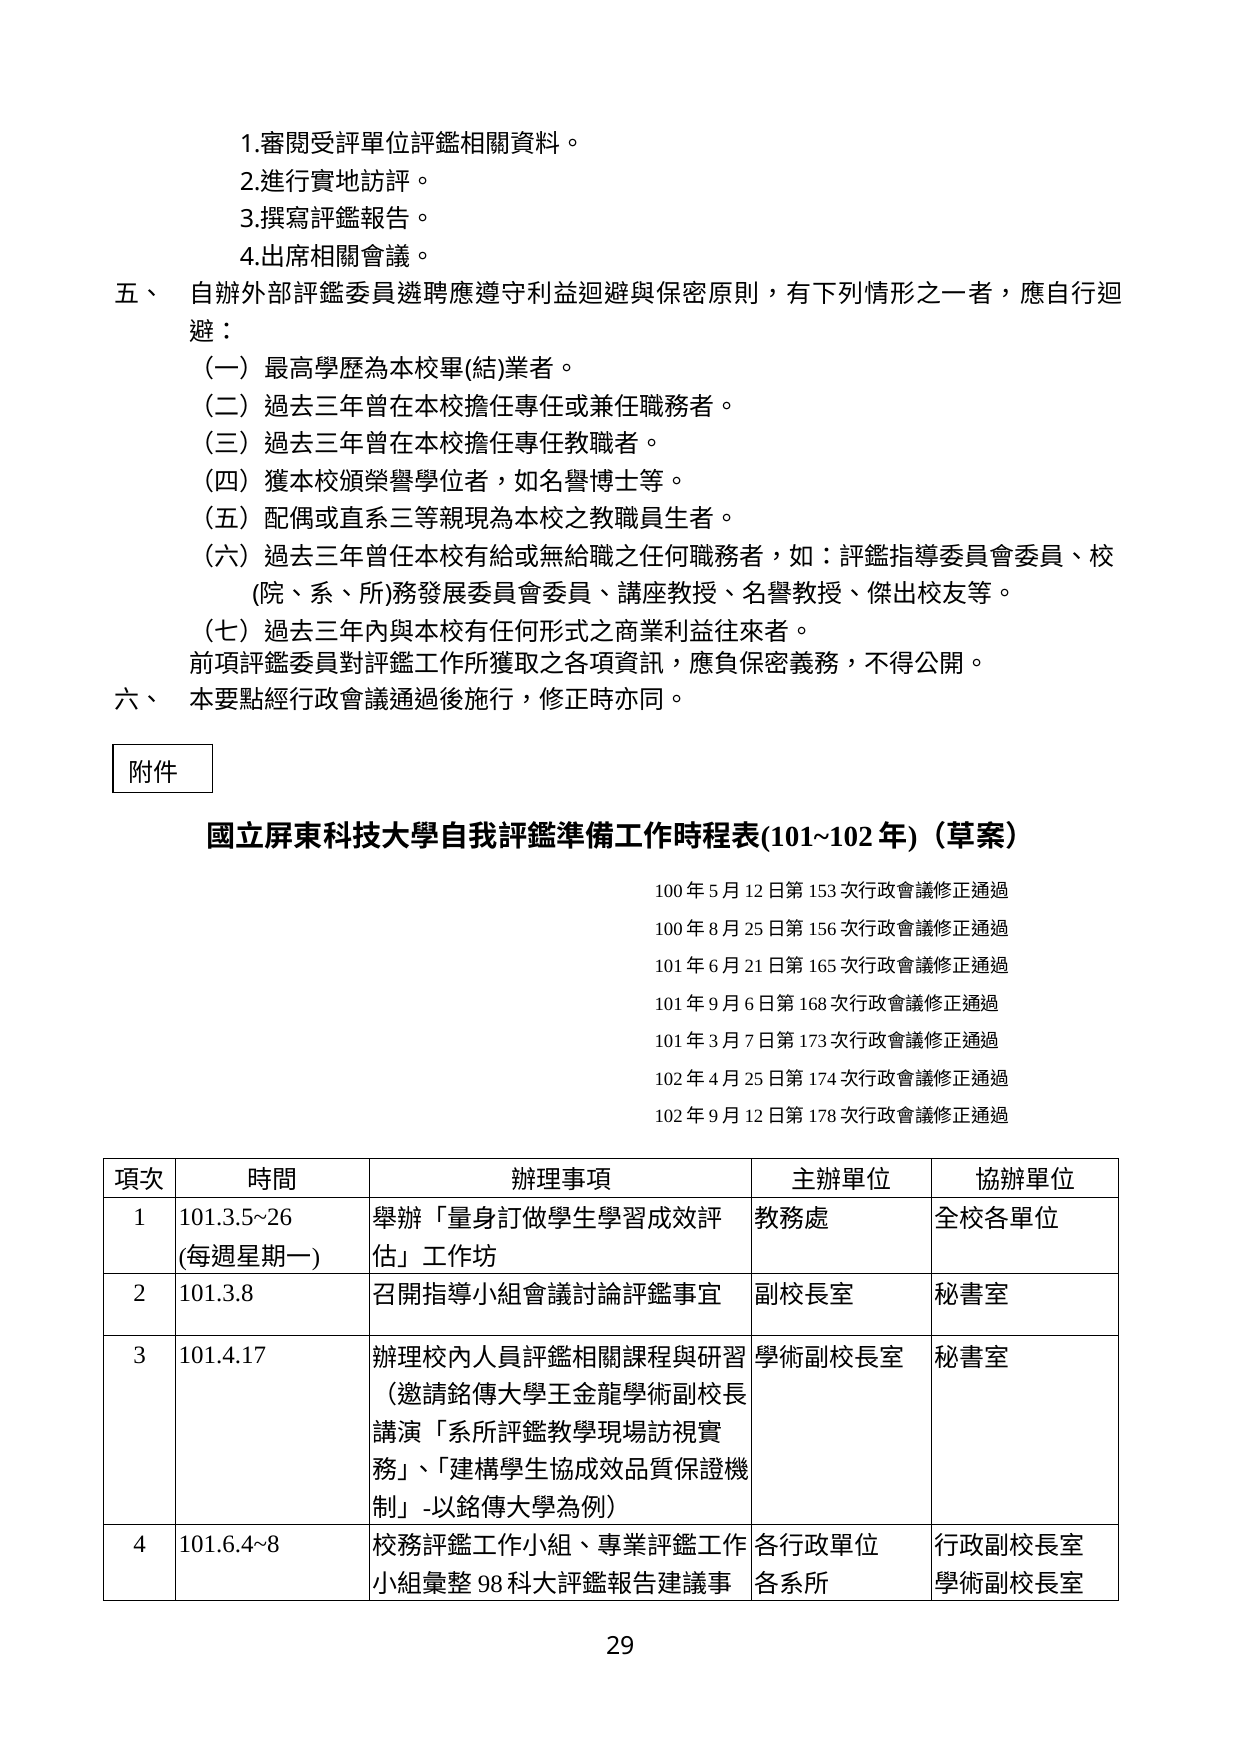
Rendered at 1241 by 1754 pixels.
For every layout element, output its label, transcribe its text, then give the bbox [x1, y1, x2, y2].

table_cell 各行政單位 各系所 [752, 1525, 931, 1600]
table_cell 101.3.5~26 (每週星期一) [176, 1198, 369, 1273]
table_cell 1 [104, 1198, 175, 1273]
table_cell [643, 1133, 1034, 1158]
table_header 100年5月12日第153次行政會議修正通過 100年8月25日第156次行政會議修正通過 101年6月21日第165次行政會議修正通過 101年9月6日第168次行政會議修正通過 101年3月7日第173次行政會議修正通過 102年4月25日第174次行政會議修正通過 102年9月12日第178次行政會議修正通過 [643, 871, 1034, 1133]
table_cell 全校各單位 [932, 1198, 1118, 1273]
table_cell 秘書室 [932, 1336, 1118, 1524]
table_header 主辦單位 [752, 1159, 931, 1197]
table_cell 副校長室 [752, 1274, 931, 1335]
table_cell 1.審閱受評單位評鑑相關資料。 2.進行實地訪評。 3.撰寫評鑑報告。 4.出席相關會議。 [178, 123, 1134, 273]
table_cell 辦理校內人員評鑑相關課程與研習 （邀請銘傳大學王金龍學術副校長講演「系所評鑑教學現場訪視實務」、「建構學生協成效品質保證機制」-以銘傳大學為例） [370, 1336, 751, 1524]
table_cell 五、 [103, 273, 178, 679]
table_cell 101.4.17 [176, 1336, 369, 1524]
table_cell 六、 [103, 679, 178, 754]
table_cell 校務評鑑工作小組、專業評鑑工作小組彙整98科大評鑑報告建議事 [370, 1525, 751, 1600]
table_header 時間 [176, 1159, 369, 1197]
table_header 辦理事項 [370, 1159, 751, 1197]
table_cell 101.3.8 [176, 1274, 369, 1335]
table_cell 2 [104, 1274, 175, 1335]
table_cell 舉辦「量身訂做學生學習成效評估」工作坊 [370, 1198, 751, 1273]
table_header 項次 [104, 1159, 175, 1197]
table_cell 學術副校長室 [752, 1336, 931, 1524]
table_cell 教務處 [752, 1198, 931, 1273]
table_header 協辦單位 [932, 1159, 1118, 1197]
text 附件5 [129, 752, 196, 784]
table_cell 本要點經行政會議通過後施行，修正時亦同。 [178, 679, 1134, 754]
table_cell [103, 123, 178, 273]
table_cell 3 [104, 1336, 175, 1524]
table_cell 行政副校長室 學術副校長室 [932, 1525, 1118, 1600]
table_cell 自辦外部評鑑委員遴聘應遵守利益迴避與保密原則，有下列情形之一者，應自行迴避： （一）最高學歷為本校畢(結)業者。 （二）過去三年曾在本校擔任專任或兼任職務者。 （三）過去三年曾在本校擔任專任教職者。 （四）獲本校頒榮譽學位者，如名譽博士等。 （五）配偶或直系三等親現為本校之教職員生者。 （六）過去三年曾任本校有給或無給職之任何職務者，如：評鑑指導委員會委員、校 (院、系、所)務發展委員會委員、講座教授、名譽教授、傑出校友等。 （七）過去三年內與本校有任何形式之商業利益往來者。 前項評鑑委員對評鑑工作所獲取之各項資訊，應負保密義務，不得公開。 [178, 273, 1134, 679]
table_cell 4 [104, 1525, 175, 1600]
text 國立屏東科技大學自我評鑑準備工作時程表(101~102年)（草案） [118, 796, 1122, 871]
table_cell 101.6.4~8 [176, 1525, 369, 1600]
table_cell 秘書室 [932, 1274, 1118, 1335]
table_cell 召開指導小組會議討論評鑑事宜 [370, 1274, 751, 1335]
